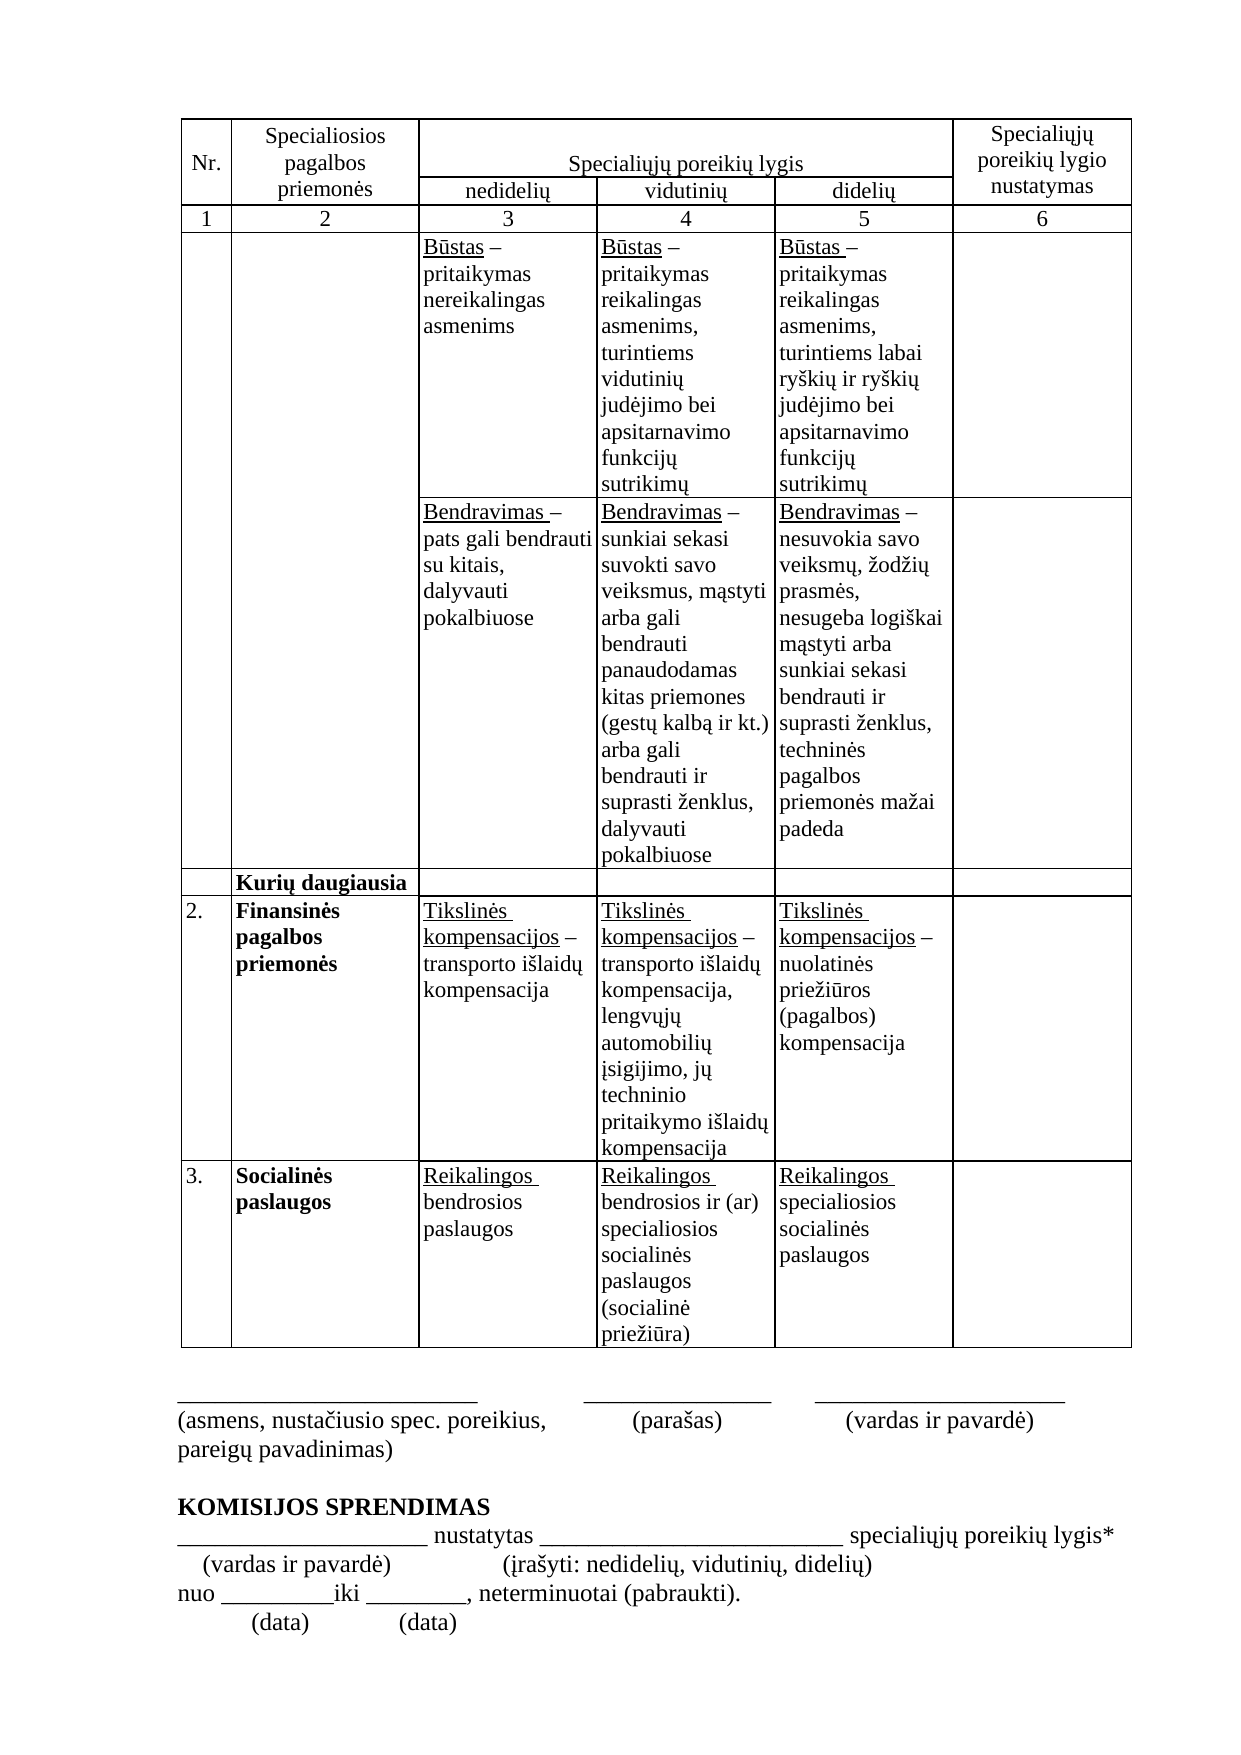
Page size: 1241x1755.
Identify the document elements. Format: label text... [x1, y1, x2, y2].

table_cell [776, 869, 952, 895]
table_cell [954, 869, 1131, 895]
table_cell [420, 869, 596, 895]
text pareigų pavadinimas) [177, 1434, 1122, 1463]
table_cell Finansinės pagalbos priemonės [232, 896, 418, 1160]
table_cell 6 [954, 206, 1131, 232]
table_cell nedidelių [420, 178, 596, 204]
table_cell [954, 498, 1131, 867]
table_cell 2. [182, 896, 231, 1160]
table_cell 5 [776, 206, 952, 232]
table_cell didelių [776, 178, 952, 204]
table_cell Tikslinės kompensacijos – transporto išlaidų kompensacija [420, 897, 596, 1160]
table_cell Bendravimas – pats gali bendrauti su kitais, dalyvauti pokalbiuose [420, 498, 596, 867]
table_cell Tikslinės kompensacijos – transporto išlaidų kompensacija, lengvųjų automobilių įsigijimo, jų techninio pritaikymo išlaidų kompensacija [598, 897, 774, 1160]
table_cell [182, 869, 231, 895]
table_cell 2 [232, 206, 418, 232]
table_cell Bendravimas – nesuvokia savo veiksmų, žodžių prasmės, nesugeba logiškai mąstyti arba sunkiai sekasi bendrauti ir suprasti ženklus, techninės pagalbos priemonės mažai padeda [776, 498, 952, 867]
table_cell [954, 1162, 1131, 1346]
table_cell Bendravimas – sunkiai sekasi suvokti savo veiksmus, mąstyti arba gali bendrauti panaudodamas kitas priemones (gestų kalbą ir kt.) arba gali bendrauti ir suprasti ženklus, dalyvauti pokalbiuose [598, 498, 774, 867]
table_cell Reikalingos bendrosios paslaugos [420, 1162, 596, 1346]
table_cell Reikalingos specialiosios socialinės paslaugos [776, 1162, 952, 1346]
table_cell Reikalingos bendrosios ir (ar) specialiosios socialinės paslaugos (socialinė priežiūra) [598, 1162, 774, 1346]
text nuo _________iki ________, neterminuotai (pabraukti). [177, 1578, 1122, 1607]
table_cell Socialinės paslaugos [232, 1161, 418, 1346]
table_header Nr. [182, 120, 231, 204]
table_cell Būstas – pritaikymas reikalingas asmenims, turintiems vidutinių judėjimo bei apsitarnavimo funkcijų sutrikimų [598, 233, 774, 497]
text KOMISIJOS SPRENDIMAS [177, 1492, 1122, 1521]
table_cell [232, 233, 418, 867]
table_cell [954, 233, 1131, 497]
text (data) (data) [177, 1607, 1122, 1636]
table_cell 3. [182, 1161, 231, 1346]
table_header Specialiosios pagalbos priemonės [232, 120, 418, 204]
text ____________________ nustatytas specialiųjų poreikių lygis* [177, 1521, 1122, 1549]
text (asmens, nustačiusio spec. poreikius, (parašas) (vardas ir pavardė) [177, 1406, 1122, 1434]
table_cell 4 [598, 206, 774, 232]
text (vardas ir pavardė) (įrašyti: nedidelių, vidutinių, didelių) [202, 1549, 1122, 1578]
table_cell [182, 233, 231, 867]
table_cell 1 [182, 206, 231, 232]
table_header Specialiųjų poreikių lygis [420, 120, 952, 176]
table_cell [598, 869, 774, 895]
text ________________________ _______________ ____________________ [177, 1377, 1122, 1406]
table_cell [954, 897, 1131, 1160]
table_cell Tikslinės kompensacijos – nuolatinės priežiūros (pagalbos) kompensacija [776, 897, 952, 1160]
table_cell Būstas – pritaikymas nereikalingas asmenims [420, 233, 596, 497]
table_cell Būstas – pritaikymas reikalingas asmenims, turintiems labai ryškių ir ryškių judėjimo bei apsitarnavimo funkcijų sutrikimų [776, 233, 952, 497]
table_cell Kurių daugiausia [232, 869, 418, 895]
table_header Specialiųjų poreikių lygio nustatymas (nedidelių, vidutinių, didelių) [954, 120, 1131, 204]
table_cell 3 [420, 206, 596, 232]
table_cell vidutinių [598, 178, 774, 204]
